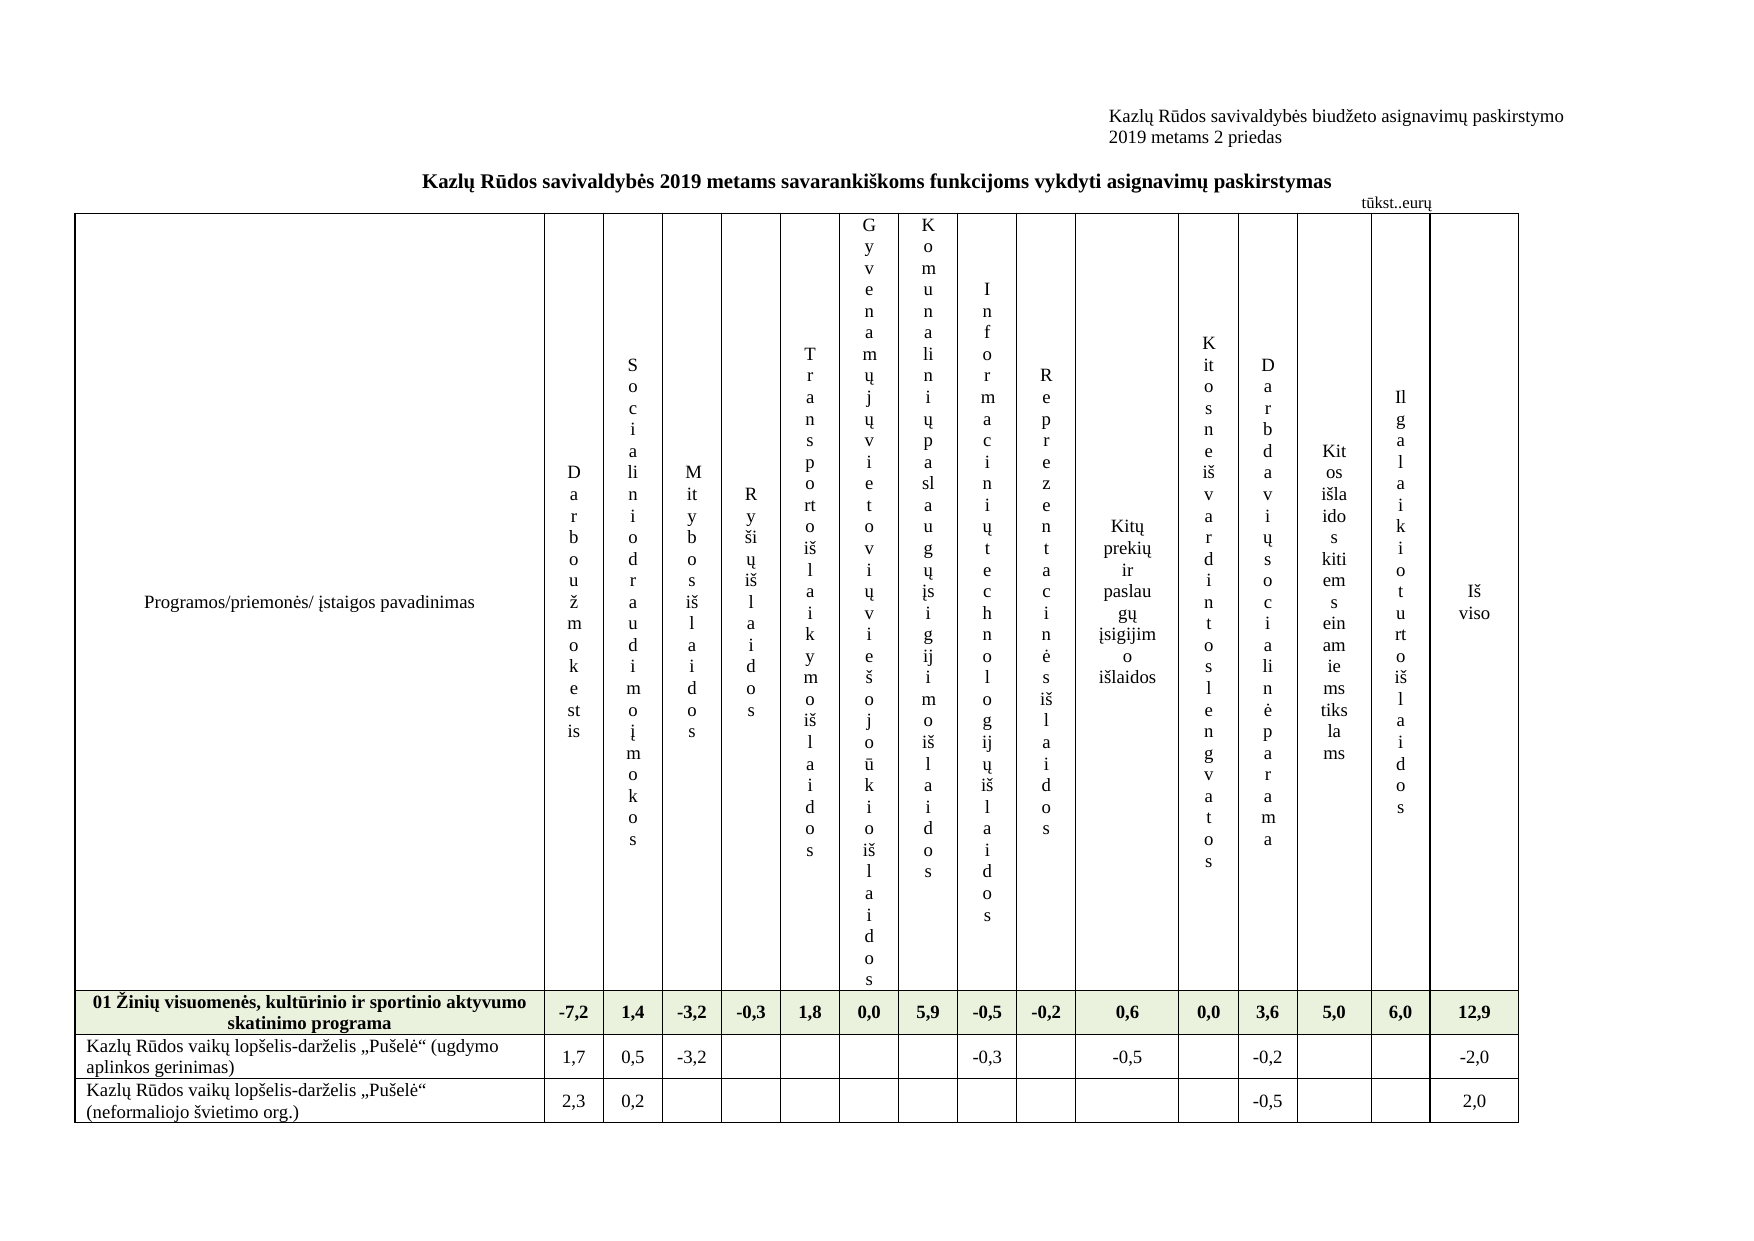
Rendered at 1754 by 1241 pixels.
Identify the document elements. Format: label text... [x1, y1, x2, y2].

table_cell -0,2 [1017, 991, 1075, 1034]
table_header Kitų prekių ir paslau gų įsigijimo išlaidos [1076, 214, 1178, 990]
table_cell 0,5 [604, 1035, 662, 1078]
table_cell 5,0 [1298, 991, 1371, 1034]
table_cell 2,0 [1431, 1079, 1518, 1122]
table_cell -0,3 [958, 1035, 1016, 1078]
table_cell -7,2 [545, 991, 603, 1034]
table_cell 2,3 [545, 1079, 603, 1122]
table_cell 0,2 [604, 1079, 662, 1122]
text 2019 metams 2 priedas [75, 126, 1679, 148]
table_cell -3,2 [663, 1035, 721, 1078]
table_cell [1017, 1079, 1075, 1122]
table_cell -0,3 [722, 991, 780, 1034]
table_cell 1,7 [545, 1035, 603, 1078]
table_cell -2,0 [1431, 1035, 1518, 1078]
table_header Darbda vių sociali nė parama [1239, 214, 1297, 990]
table_cell -0,5 [1076, 1035, 1178, 1078]
table_cell Kazlų Rūdos vaikų lopšelis-darželis „Pušelė“ (ugdymo aplinkos gerinimas) [76, 1035, 544, 1078]
table_cell -3,2 [663, 991, 721, 1034]
table_cell [899, 1079, 957, 1122]
table_header Transporto išlaikymo išlaidos [781, 214, 839, 990]
table_cell [1076, 1079, 1178, 1122]
table_cell [958, 1079, 1016, 1122]
table_cell [1298, 1035, 1371, 1078]
table_cell 6,0 [1372, 991, 1429, 1034]
table_cell [781, 1035, 839, 1078]
table_cell -0,5 [958, 991, 1016, 1034]
table_header Reprezentacinės išlaidos [1017, 214, 1075, 990]
table_cell [1372, 1079, 1429, 1122]
table_cell [663, 1079, 721, 1122]
table_cell 3,6 [1239, 991, 1297, 1034]
table_cell 1,4 [604, 991, 662, 1034]
table_cell [1179, 1079, 1238, 1122]
table_cell [1017, 1035, 1075, 1078]
table_cell 01 Žinių visuomenės, kultūrinio ir sportinio aktyvumo skatinimo programa [76, 991, 544, 1034]
table_cell [899, 1035, 957, 1078]
table_cell 0,0 [1179, 991, 1238, 1034]
table_header Ryšių išlaidos [722, 214, 780, 990]
table_header Kitos išlaidos kitiems einamiems tikslams [1298, 214, 1371, 990]
table_cell [1298, 1079, 1371, 1122]
table_header Socialinio draudimo įmokos [604, 214, 662, 990]
table_cell [722, 1079, 780, 1122]
table_cell [1179, 1035, 1238, 1078]
table_cell [840, 1079, 898, 1122]
text tūkst..eurų [75, 193, 1679, 212]
table_cell 1,8 [781, 991, 839, 1034]
table_header Kitos neišvardintos lengvatos [1179, 214, 1238, 990]
table_header Programos/priemonės/ įstaigos pavadinimas [76, 214, 544, 990]
table_cell 12,9 [1431, 991, 1518, 1034]
table_header Darbo užmokestis [545, 214, 603, 990]
table_header Iš viso [1431, 214, 1518, 990]
table_header Gyvenamųjų vietovių viešojo ūkio išlaidos [840, 214, 898, 990]
table_header Komunalinių paslau gų įsigiji mo išlaidos [899, 214, 957, 990]
table_cell 5,9 [899, 991, 957, 1034]
table_cell -0,2 [1239, 1035, 1297, 1078]
table_cell -0,5 [1239, 1079, 1297, 1122]
table_cell [722, 1035, 780, 1078]
table_cell Kazlų Rūdos vaikų lopšelis-darželis „Pušelė“ (neformaliojo švietimo org.) [76, 1079, 544, 1122]
text Kazlų Rūdos savivaldybės 2019 metams savarankiškoms funkcijoms vykdyti asignavimų paskirstymas [75, 169, 1679, 193]
table_header Informacinių technologijų išlaidos [958, 214, 1016, 990]
table_cell [840, 1035, 898, 1078]
table_header Mitybos išlaidos [663, 214, 721, 990]
table_cell [781, 1079, 839, 1122]
table_cell [1372, 1035, 1429, 1078]
table_cell 0,0 [840, 991, 898, 1034]
table_header Ilgalaikio turto išlaidos [1372, 214, 1429, 990]
text Kazlų Rūdos savivaldybės biudžeto asignavimų paskirstymo [75, 104, 1679, 126]
table_cell 0,6 [1076, 991, 1178, 1034]
